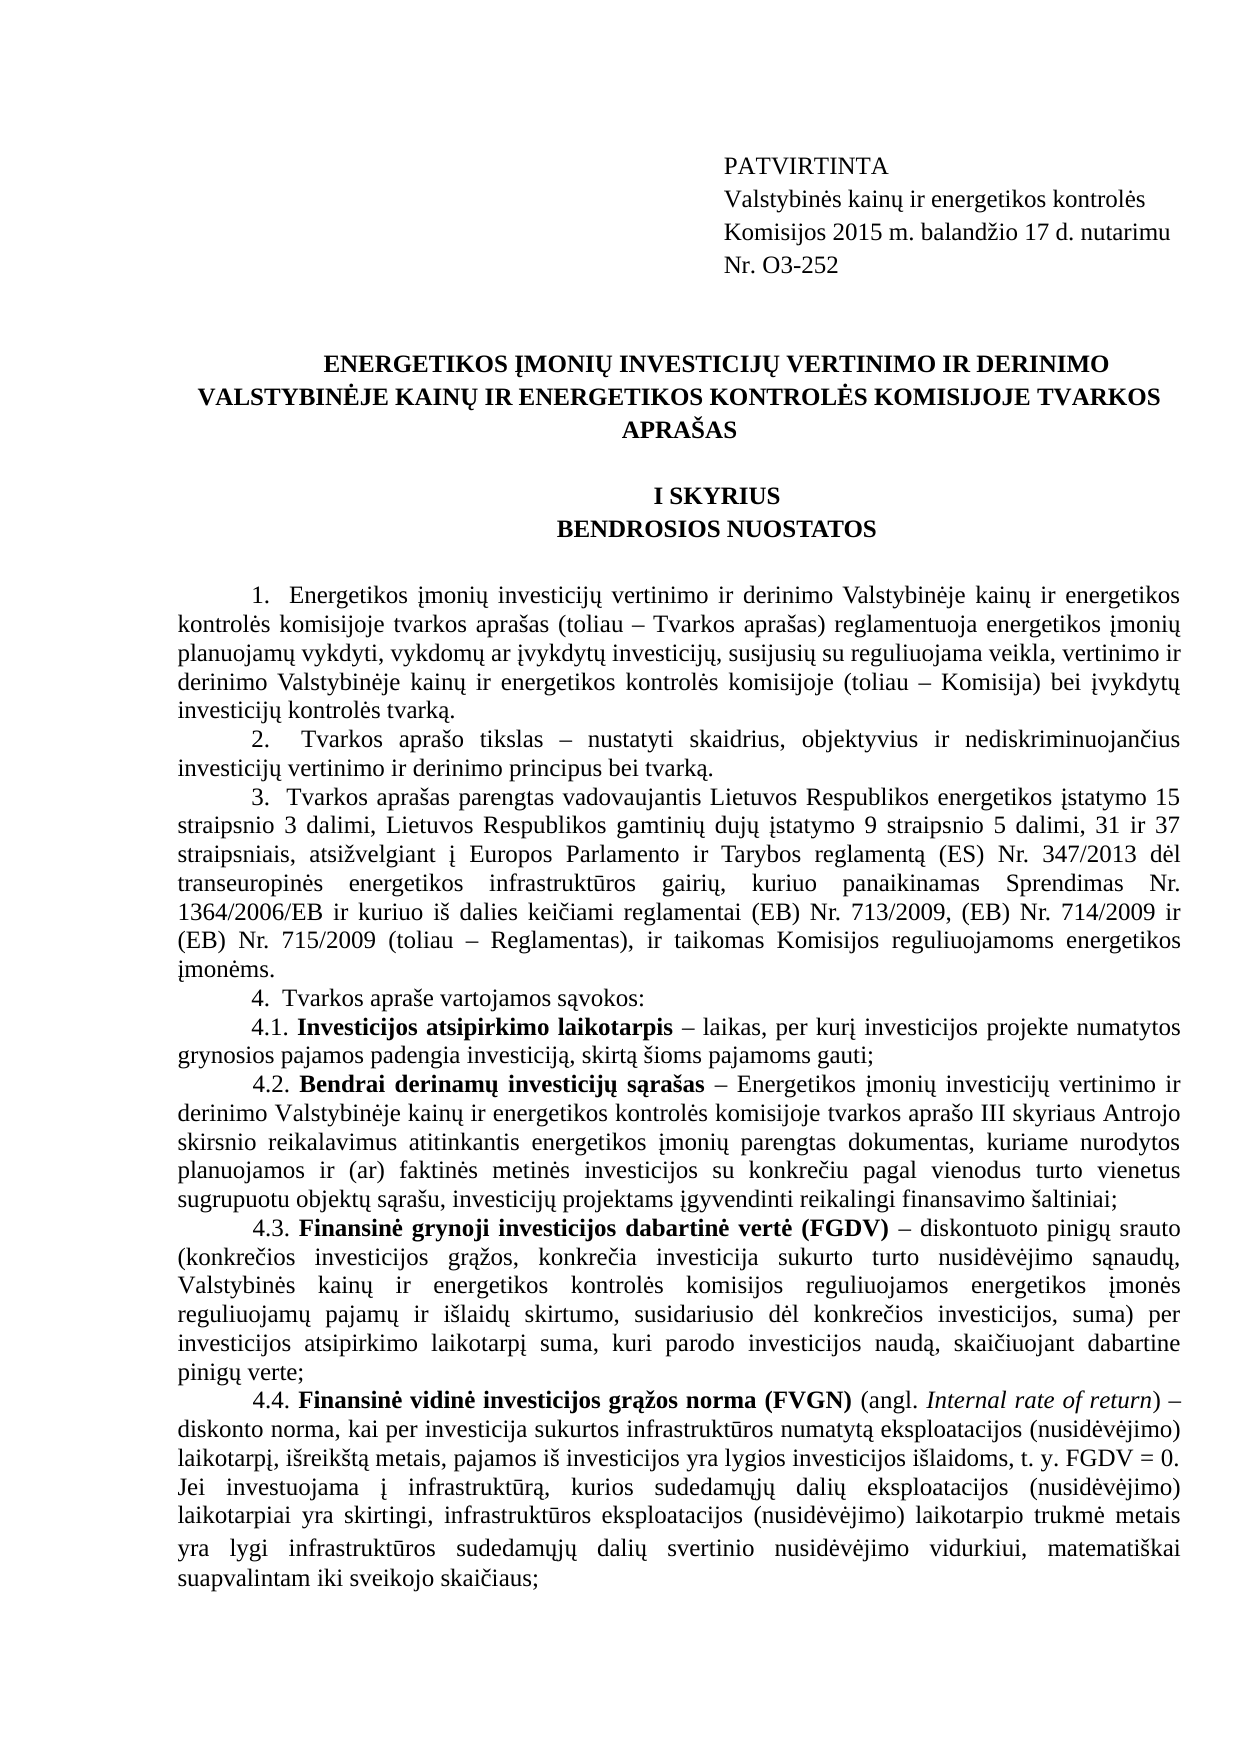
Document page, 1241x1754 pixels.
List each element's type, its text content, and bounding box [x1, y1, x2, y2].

text 4.4. Finansinė vidinė investicijos grąžos norma (FVGN) (angl. Internal rate of return) – diskonto norma, kai per investicija sukurtos infrastruktūros numatytą eksploatacijos (nusidėvėjimo) laikotarpį, išreikštą metais, pajamos iš investicijos yra lygios investicijos išlaidoms, t. y. FGDV = 0. Jei investuojama į infrastruktūrą, kurios sudedamųjų dalių eksploatacijos (nusidėvėjimo) laikotarpiai yra skirtingi, infrastruktūros eksploatacijos (nusidėvėjimo) laikotarpio trukmė metais yra lygi infrastruktūros sudedamųjų dalių svertinio nusidėvėjimo vidurkiui, matematiškai suapvalintam iki sveikojo skaičiaus; [177, 1385, 1181, 1592]
text 4. Tvarkos apraše vartojamos sąvokos: [177, 983, 1181, 1012]
text 4.2. Bendrai derinamų investicijų sąrašas – Energetikos įmonių investicijų vertinimo ir derinimo Valstybinėje kainų ir energetikos kontrolės komisijoje tvarkos aprašo III skyriaus Antrojo skirsnio reikalavimus atitinkantis energetikos įmonių parengtas dokumentas, kuriame nurodytos planuojamos ir (ar) faktinės metinės investicijos su konkrečiu pagal vienodus turto vienetus sugrupuotu objektų sąrašu, investicijų projektams įgyvendinti reikalingi finansavimo šaltiniai; [177, 1069, 1181, 1213]
text Valstybinės kainų ir energetikos kontrolės [723, 184, 1181, 213]
text energetikos įmonių investicijų vertinimo ir derinimo VALSTYBINĖJE KAINŲ IR ENERGETIKOS KONTROLĖS komisijoje tvarkos aprašas [177, 349, 1181, 444]
text 2. Tvarkos aprašo tikslas – nustatyti skaidrius, objektyvius ir nediskriminuojančius investicijų vertinimo ir derinimo principus bei tvarką. [177, 724, 1181, 782]
text BENDROSIOS NUOSTATOS [177, 514, 1181, 543]
text Komisijos 2015 m. balandžio 17 d. nutarimu [723, 217, 1181, 246]
text 1. Energetikos įmonių investicijų vertinimo ir derinimo Valstybinėje kainų ir energetikos kontrolės komisijoje tvarkos aprašas (toliau – Tvarkos aprašas) reglamentuoja energetikos įmonių planuojamų vykdyti, vykdomų ar įvykdytų investicijų, susijusių su reguliuojama veikla, vertinimo ir derinimo Valstybinėje kainų ir energetikos kontrolės komisijoje (toliau – Komisija) bei įvykdytų investicijų kontrolės tvarką. [177, 580, 1181, 724]
text 3. Tvarkos aprašas parengtas vadovaujantis Lietuvos Respublikos energetikos įstatymo 15 straipsnio 3 dalimi, Lietuvos Respublikos gamtinių dujų įstatymo 9 straipsnio 5 dalimi, 31 ir 37 straipsniais, atsižvelgiant į Europos Parlamento ir Tarybos reglamentą (ES) Nr. 347/2013 dėl transeuropinės energetikos infrastruktūros gairių, kuriuo panaikinamas Sprendimas Nr. 1364/2006/EB ir kuriuo iš dalies keičiami reglamentai (EB) Nr. 713/2009, (EB) Nr. 714/2009 ir (EB) Nr. 715/2009 (toliau – Reglamentas), ir taikomas Komisijos reguliuojamoms energetikos įmonėms. [177, 782, 1181, 983]
text Nr. O3-252 [177, 250, 1181, 279]
text PATVIRTINTA [177, 151, 1181, 180]
text 4.1. Investicijos atsipirkimo laikotarpis – laikas, per kurį investicijos projekte numatytos grynosios pajamos padengia investiciją, skirtą šioms pajamoms gauti; [177, 1012, 1181, 1069]
text 4.3. Finansinė grynoji investicijos dabartinė vertė (FGDV) – diskontuoto pinigų srauto (konkrečios investicijos grąžos, konkrečia investicija sukurto turto nusidėvėjimo sąnaudų, Valstybinės kainų ir energetikos kontrolės komisijos reguliuojamos energetikos įmonės reguliuojamų pajamų ir išlaidų skirtumo, susidariusio dėl konkrečios investicijos, suma) per investicijos atsipirkimo laikotarpį suma, kuri parodo investicijos naudą, skaičiuojant dabartine pinigų verte; [177, 1213, 1181, 1385]
text I skyrius [177, 481, 1181, 510]
